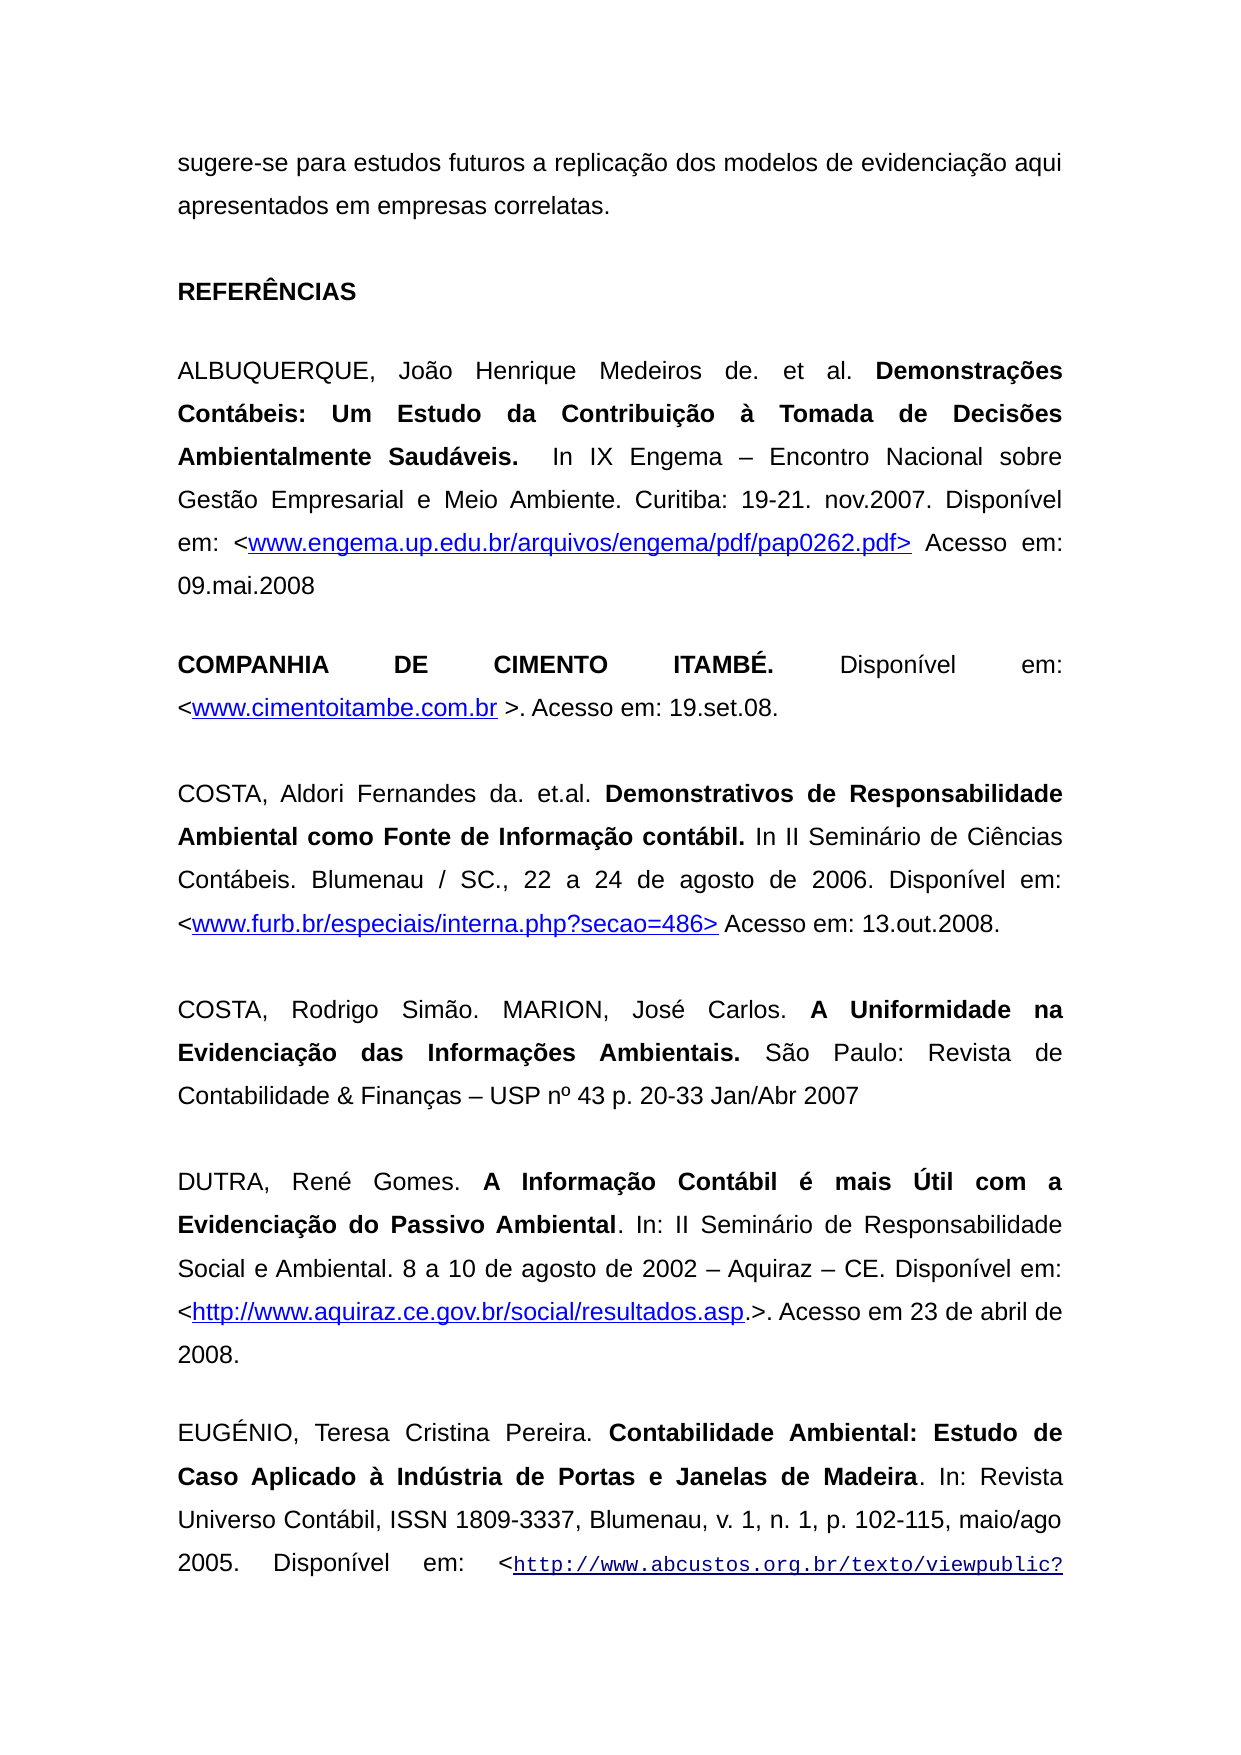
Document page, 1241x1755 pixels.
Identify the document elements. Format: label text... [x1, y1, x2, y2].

text COSTA, Rodrigo Simão. MARION, José Carlos. A Uniformidade na Evidenciação das Informações Ambientais. São Paulo: Revista de Contabilidade & Finanças – USP nº 43 p. 20-33 Jan/Abr 2007 [177, 995, 1063, 1110]
subtitle REFERÊNCIAS [177, 277, 1063, 306]
text COMPANHIA DE CIMENTO ITAMBÉ. Disponível em: <www.cimentoitambe.com.br >. Acesso em: 19.set.08. [177, 650, 1063, 722]
text COSTA, Aldori Fernandes da. et.al. Demonstrativos de Responsabilidade Ambiental como Fonte de Informação contábil. In II Seminário de Ciências Contábeis. Blumenau / SC., 22 a 24 de agosto de 2006. Disponível em: <www.furb.br/especiais/interna.php?secao=486> Acesso em: 13.out.2008. [177, 779, 1063, 937]
text sugere-se para estudos futuros a replicação dos modelos de evidenciação aqui apresentados em empresas correlatas. [177, 148, 1063, 219]
text DUTRA, René Gomes. A Informação Contábil é mais Útil com a Evidenciação do Passivo Ambiental. In: II Seminário de Responsabilidade Social e Ambiental. 8 a 10 de agosto de 2002 – Aquiraz – CE. Disponível em: <http://www.aquiraz.ce.gov.br/social/resultados.asp.>. Acesso em 23 de abril de 2008. [177, 1167, 1063, 1368]
text EUGÉNIO, Teresa Cristina Pereira. Contabilidade Ambiental: Estudo de Caso Aplicado à Indústria de Portas e Janelas de Madeira. In: Revista Universo Contábil, ISSN 1809-3337, Blumenau, v. 1, n. 1, p. 102-115, maio/ago 2005. Disponível em: <http://www.abcustos.org.br/texto/viewpublic? [177, 1418, 1063, 1577]
text ALBUQUERQUE, João Henrique Medeiros de. et al. Demonstrações Contábeis: Um Estudo da Contribuição à Tomada de Decisões Ambientalmente Saudáveis. In IX Engema – Encontro Nacional sobre Gestão Empresarial e Meio Ambiente. Curitiba: 19-21. nov.2007. Disponível em: <www.engema.up.edu.br/arquivos/engema/pdf/pap0262.pdf> Acesso em: 09.mai.2008 [177, 356, 1063, 600]
